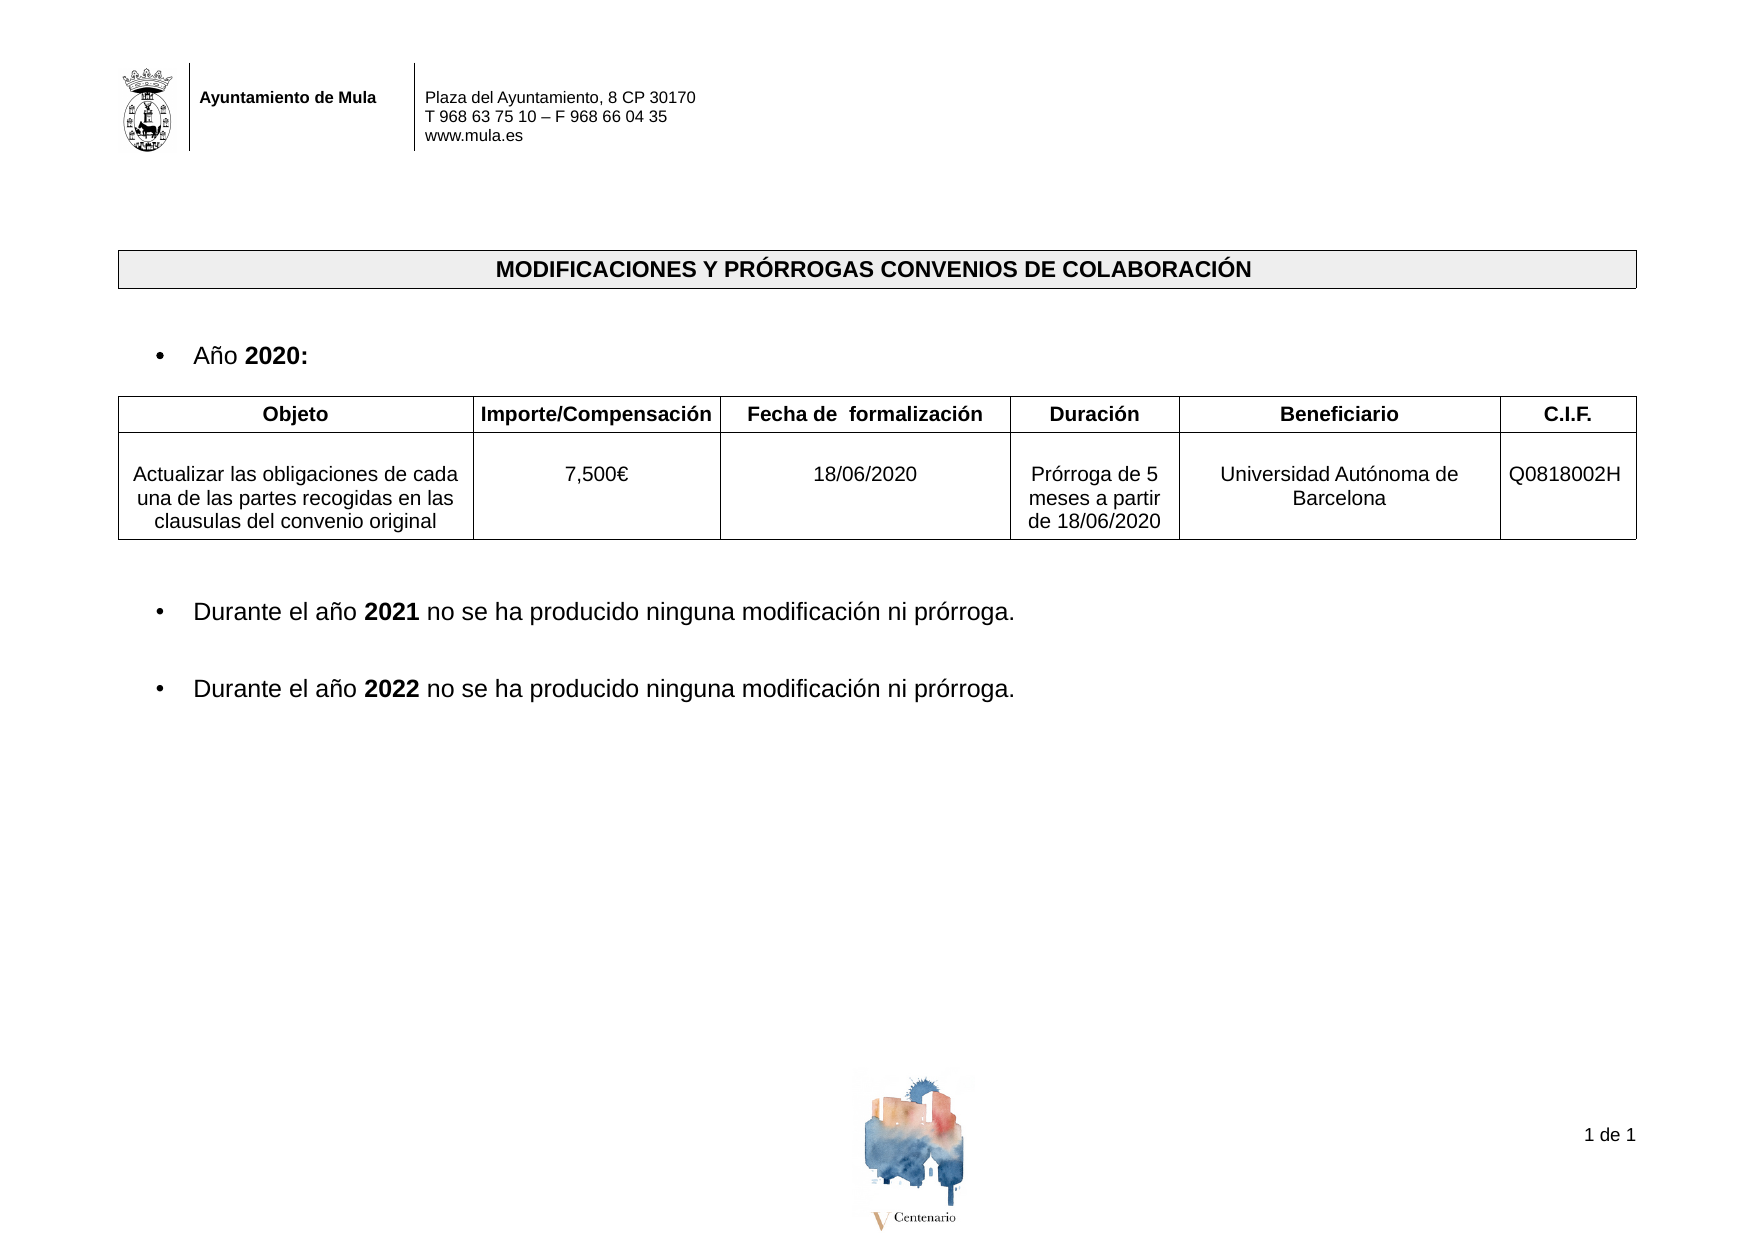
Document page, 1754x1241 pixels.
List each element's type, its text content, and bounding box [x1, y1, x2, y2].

table_cell 7,500€ [474, 433, 720, 539]
table_cell Prórroga de 5 meses a partir de 18/06/2020 [1011, 433, 1179, 539]
list Durante el año 2022 no se ha producido ninguna modificación ni prórroga. [156, 674, 1636, 703]
table_cell 18/06/2020 [721, 433, 1010, 539]
table_header MODIFICACIONES Y PRÓRROGAS CONVENIOS DE COLABORACIÓN [119, 251, 1636, 288]
picture [117, 68, 177, 153]
table_cell Actualizar las obligaciones de cada una de las partes recogidas en las clausulas del convenio original [119, 433, 473, 539]
table_header C.I.F. [1501, 397, 1636, 432]
list Año 2020: [156, 341, 1636, 370]
table_header Objeto [119, 397, 473, 432]
table_cell Q0818002H [1501, 433, 1636, 539]
table_header Importe/Compensación [474, 397, 720, 432]
picture [852, 1067, 976, 1239]
table_header Fecha de formalización [721, 397, 1010, 432]
table_header Beneficiario [1180, 397, 1500, 432]
list Durante el año 2021 no se ha producido ninguna modificación ni prórroga. [156, 597, 1636, 625]
table_cell Universidad Autónoma de Barcelona [1180, 433, 1500, 539]
table_header Duración [1011, 397, 1179, 432]
